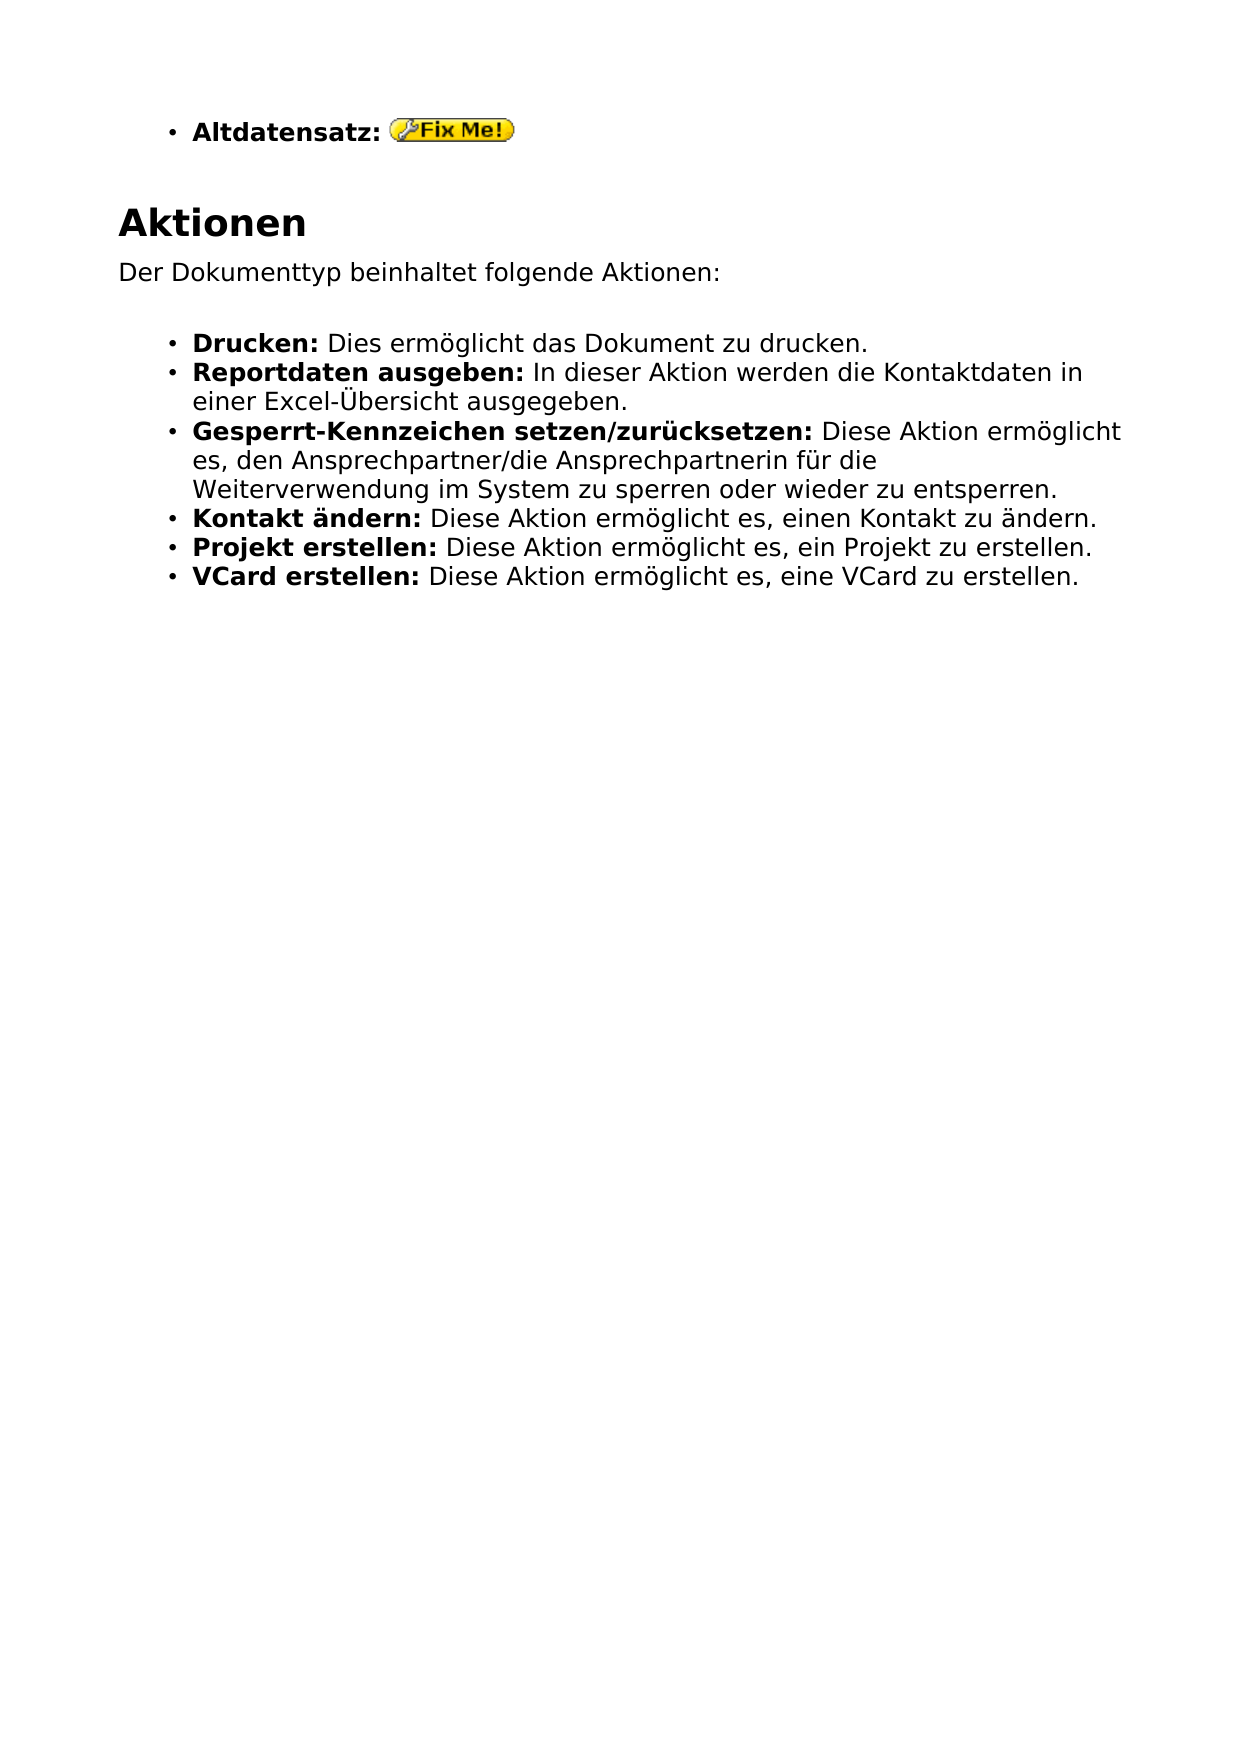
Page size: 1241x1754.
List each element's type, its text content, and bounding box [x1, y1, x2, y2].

list Reportdaten ausgeben: In dieser Aktion werden die Kontaktdaten in einer Excel-Übersicht ausgegeben. [177, 358, 1122, 417]
list VCard erstellen: Diese Aktion ermöglicht es, eine VCard zu erstellen. [177, 563, 1122, 592]
picture [389, 118, 515, 142]
list Drucken: Dies ermöglicht das Dokument zu drucken. [177, 329, 1122, 358]
text Der Dokumenttyp beinhaltet folgende Aktionen: [118, 258, 1122, 287]
list Altdatensatz: [177, 118, 1122, 147]
list Projekt erstellen: Diese Aktion ermöglicht es, ein Projekt zu erstellen. [177, 533, 1122, 563]
list Gesperrt-Kennzeichen setzen/zurücksetzen: Diese Aktion ermöglicht es, den Ansprechpartner/die Ansprechpartnerin für die Weiterverwendung im System zu sperren oder wieder zu entsperren. [177, 417, 1122, 504]
list Kontakt ändern: Diese Aktion ermöglicht es, einen Kontakt zu ändern. [177, 504, 1122, 533]
subtitle Aktionen [118, 202, 1122, 246]
